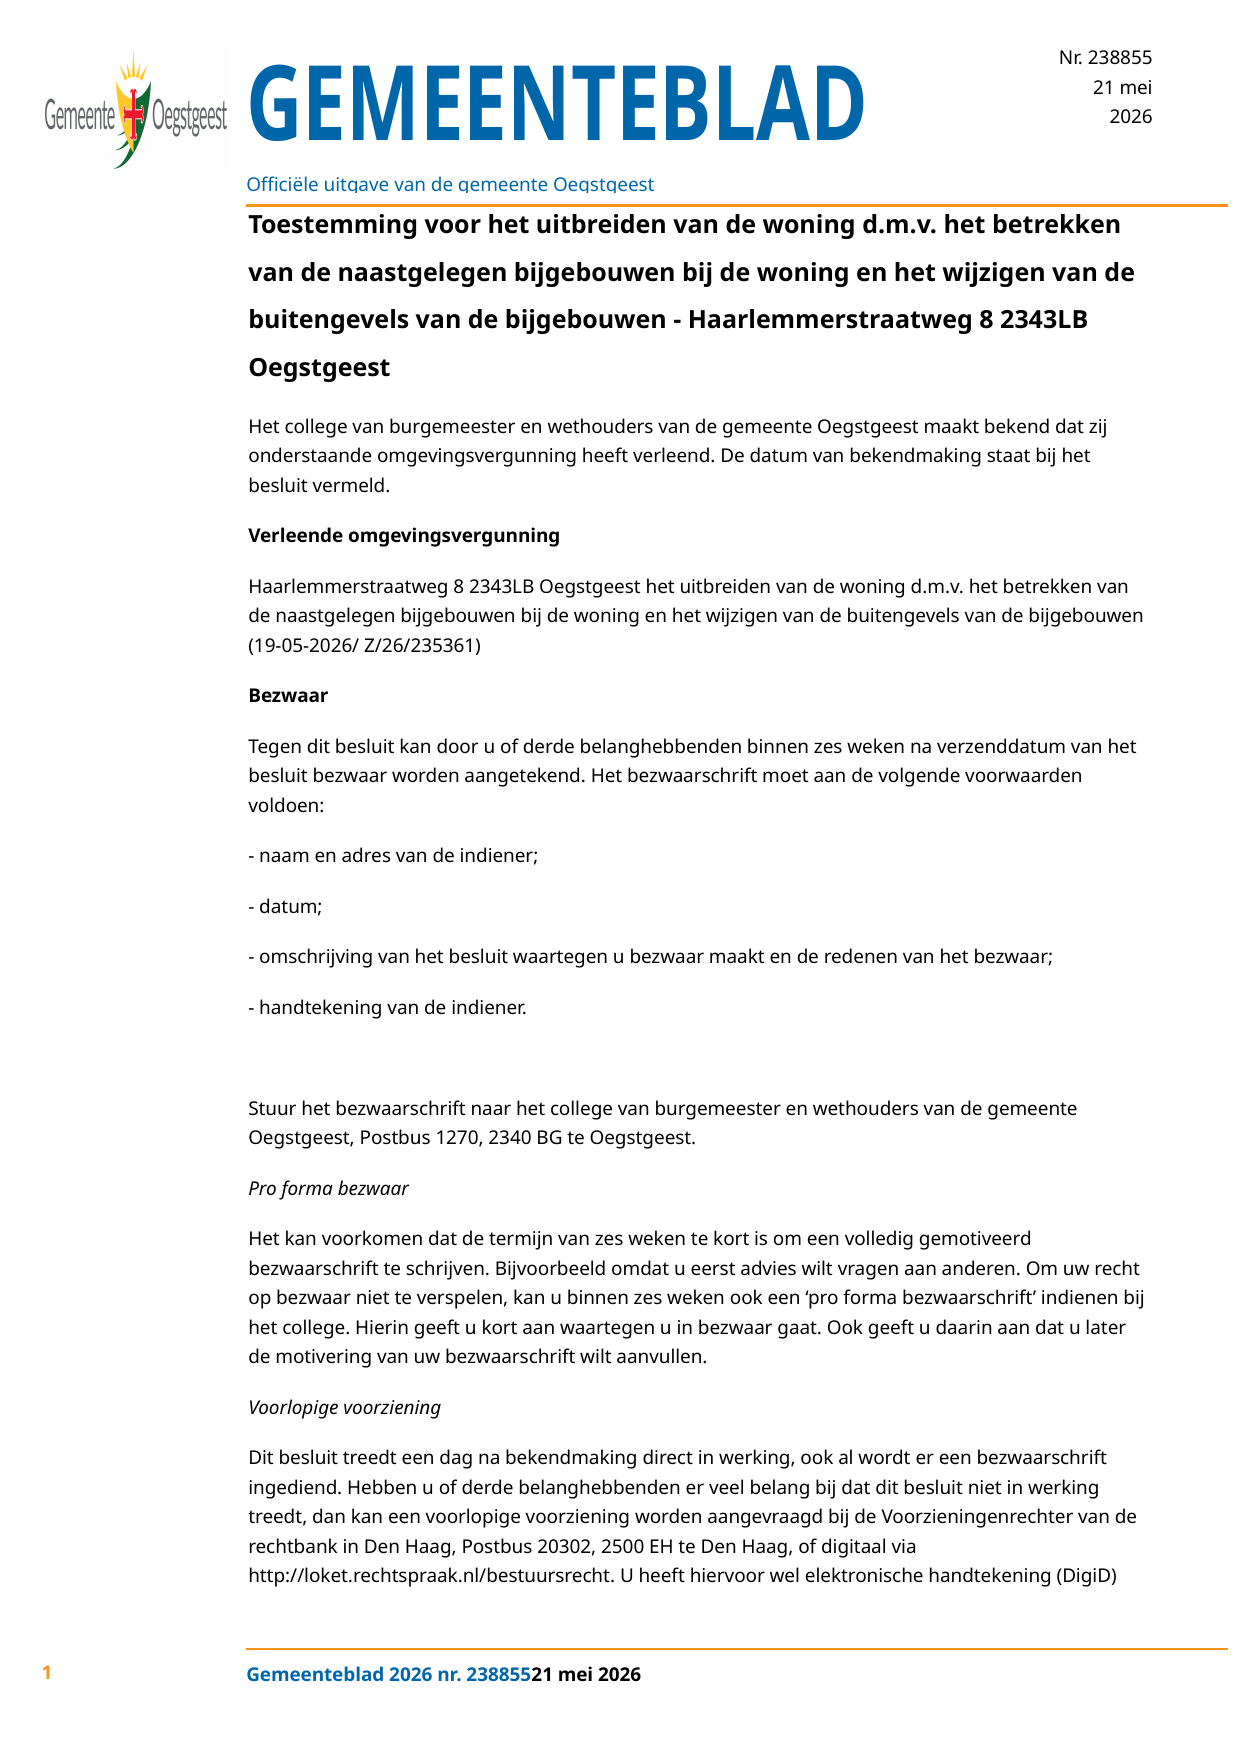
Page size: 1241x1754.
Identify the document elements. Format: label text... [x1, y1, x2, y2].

text Haarlemmerstraatweg 8 2343LB Oegstgeest het uitbreiden van de woning d.m.v. het betrekken van de naastgelegen bijgebouwen bij de woning en het wijzigen van de buitengevels van de bijgebouwen (19-05-2026/ Z/26/235361) [248, 573, 1152, 658]
text - handtekening van de indiener. [248, 994, 1152, 1020]
text Tegen dit besluit kan door u of derde belanghebbenden binnen zes weken na verzenddatum van het besluit bezwaar worden aangetekend. Het bezwaarschrift moet aan de volgende voorwaarden voldoen: [248, 733, 1152, 818]
text Dit besluit treedt een dag na bekendmaking direct in werking, ook al wordt er een bezwaarschrift ingediend. Hebben u of derde belanghebbenden er veel belang bij dat dit besluit niet in werking treedt, dan kan een voorlopige voorziening worden aangevraagd bij de Voorzieningenrechter van de rechtbank in Den Haag, Postbus 20302, 2500 EH te Den Haag, of digitaal via http://loket.rechtspraak.nl/bestuursrecht. U heeft hiervoor wel elektronische handtekening (DigiD) [248, 1444, 1152, 1588]
text Voorlopige voorziening [248, 1394, 1152, 1420]
text Bezwaar [248, 683, 1152, 708]
picture [41, 47, 231, 172]
text Stuur het bezwaarschrift naar het college van burgemeester en wethouders van de gemeente Oegstgeest, Postbus 1270, 2340 BG te Oegstgeest. [248, 1095, 1152, 1150]
text - omschrijving van het besluit waartegen u bezwaar maakt en de redenen van het bezwaar; [248, 943, 1152, 969]
text - naam en adres van de indiener; [248, 843, 1152, 868]
text Pro forma bezwaar [248, 1175, 1152, 1201]
text Het college van burgemeester en wethouders van de gemeente Oegstgeest maakt bekend dat zij onderstaande omgevingsvergunning heeft verleend. De datum van bekendmaking staat bij het besluit vermeld. [248, 413, 1152, 498]
text Toestemming voor het uitbreiden van de woning d.m.v. het betrekken van de naastgelegen bijgebouwen bij de woning en het wijzigen van de buitengevels van de bijgebouwen - Haarlemmerstraatweg 8 2343LB Oegstgeest [248, 207, 1152, 384]
text Verleende omgevingsvergunning [248, 523, 1152, 548]
text Het kan voorkomen dat de termijn van zes weken te kort is om een volledig gemotiveerd bezwaarschrift te schrijven. Bijvoorbeeld omdat u eerst advies wilt vragen aan anderen. Om uw recht op bezwaar niet te verspelen, kan u binnen zes weken ook een ‘pro forma bezwaarschrift’ indienen bij het college. Hierin geeft u kort aan waartegen u in bezwaar gaat. Ook geeft u daarin aan dat u later de motivering van uw bezwaarschrift wilt aanvullen. [248, 1225, 1152, 1369]
text - datum; [248, 893, 1152, 919]
